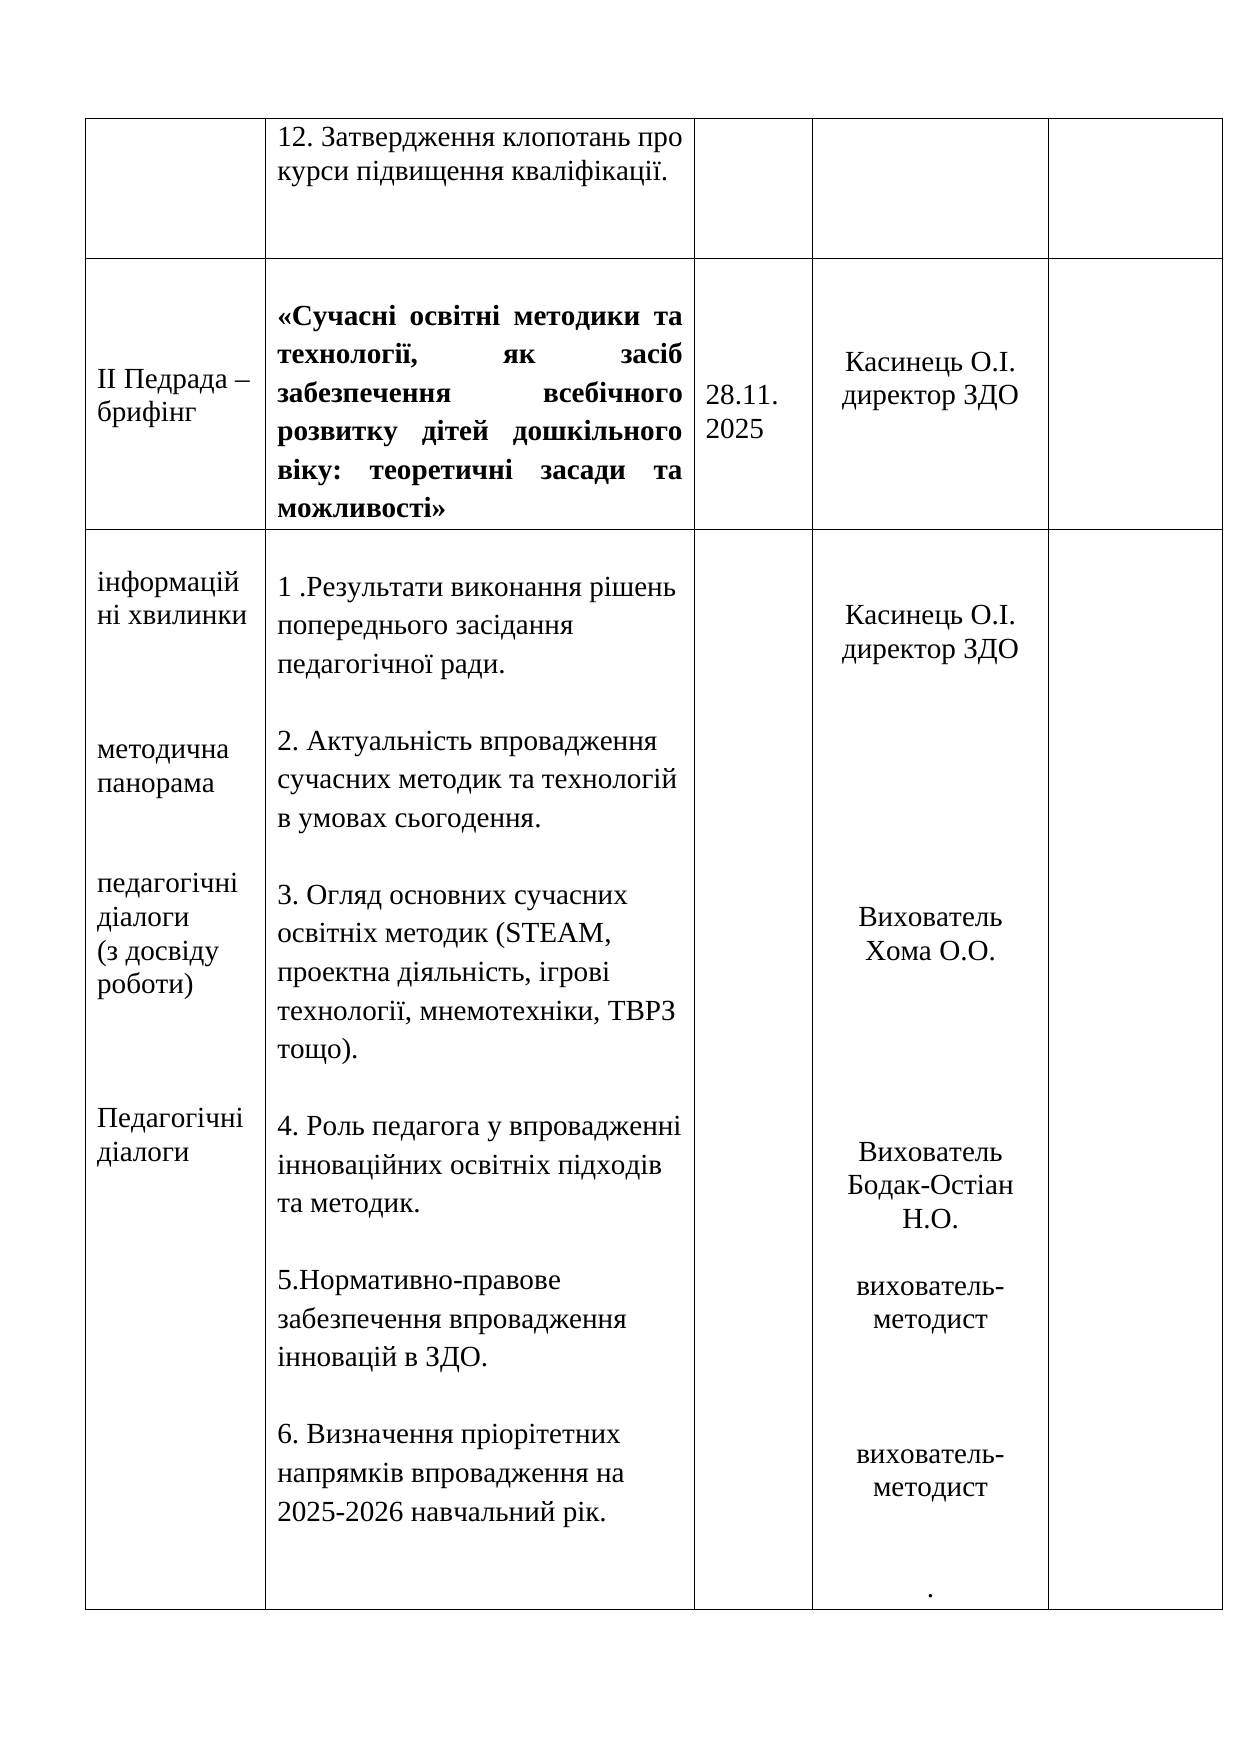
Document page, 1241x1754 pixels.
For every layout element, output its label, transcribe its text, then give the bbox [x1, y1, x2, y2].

table_cell [1049, 119, 1222, 258]
table_cell «Сучасні освітні методики та технології, як засіб забезпечення всебічного розвитку дітей дошкільного віку: теоретичні засади та можливості» [266, 259, 694, 529]
table_cell інформаційні хвилинки методична панорама педагогічні діалоги (з досвіду роботи) Педагогічні діалоги [86, 530, 265, 1609]
table_cell [86, 119, 265, 258]
table_cell 12. Затвердження клопотань про курси підвищення кваліфікації. [266, 119, 694, 258]
table_cell 28.11. 2025 [695, 259, 812, 529]
table_cell [695, 119, 812, 258]
table_cell 1 .Результати виконання рішень попереднього засідання педагогічної ради. 2. Актуальність впровадження сучасних методик та технологій в умовах сьогодення. 3. Огляд основних сучасних освітніх методик (STEAM, проектна діяльність, ігрові технології, мнемотехніки, ТВРЗ тощо). 4. Роль педагога у впровадженні інноваційних освітніх підходів та методик. 5.Нормативно-правове забезпечення впровадження інновацій в ЗДО. 6. Визначення пріорітетних напрямків впровадження на 2025-2026 навчальний рік. [266, 530, 694, 1609]
table_cell [1049, 259, 1222, 529]
table_cell [695, 530, 812, 1609]
table_cell Касинець О.І. директор ЗДО Вихователь Хома О.О. Вихователь Бодак-Остіан Н.О. вихователь-методист вихователь-методист . [813, 530, 1048, 1609]
table_cell [813, 119, 1048, 258]
table_cell Касинець О.І. директор ЗДО [813, 259, 1048, 529]
table_cell II Педрада – брифінг [86, 259, 265, 529]
table_cell [1049, 530, 1222, 1609]
